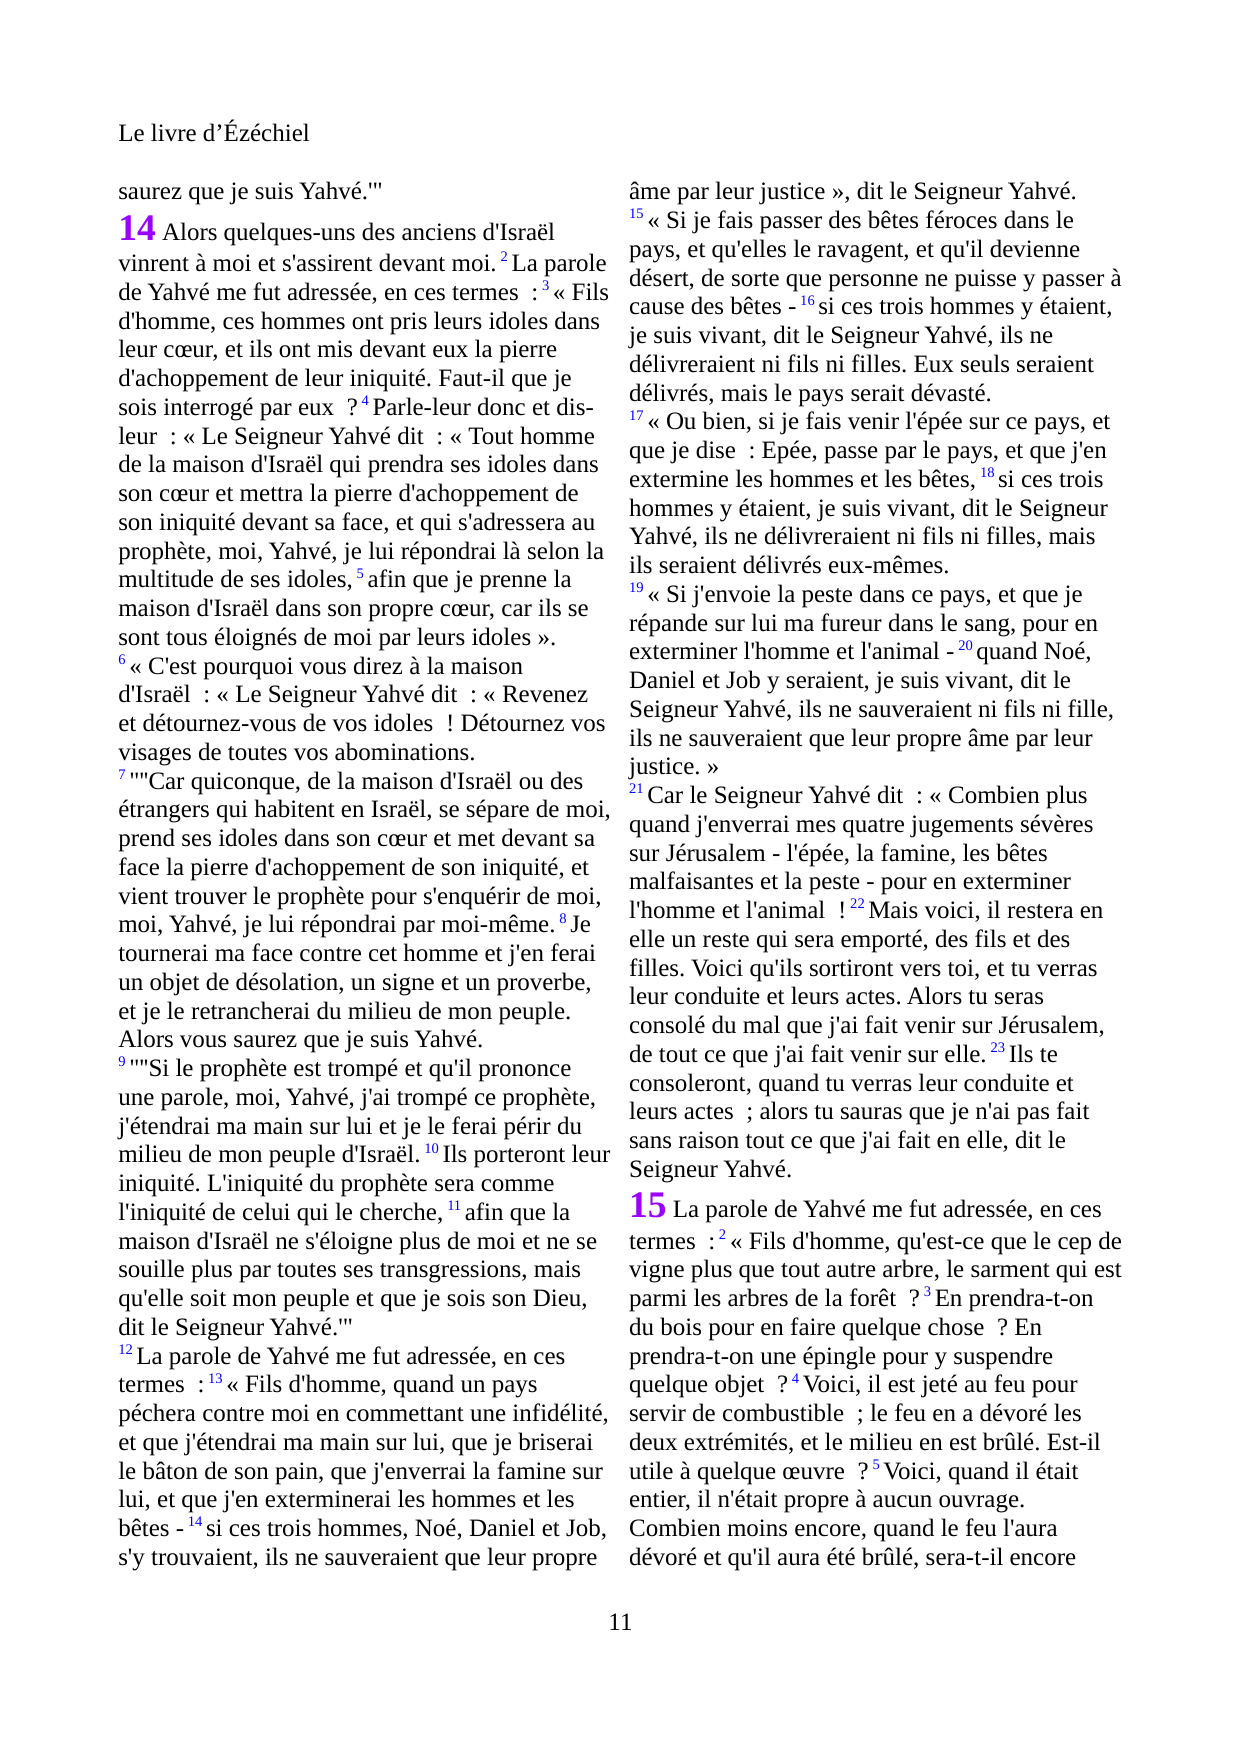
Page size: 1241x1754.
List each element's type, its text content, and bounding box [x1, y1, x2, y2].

text 19 « Si j'envoie la peste dans ce pays, et que je répande sur lui ma fureur dans le sang, pour en exterminer l'homme et l'animal - 20 quand Noé, Daniel et Job y seraient, je suis vivant, dit le Seigneur Yahvé, ils ne sauveraient ni fils ni fille, ils ne sauveraient que leur propre âme par leur justice. » [629, 579, 1122, 780]
text 15 La parole de Yahvé me fut adressée, en ces termes : 2 « Fils d'homme, qu'est-ce que le cep de vigne plus que tout autre arbre, le sarment qui est parmi les arbres de la forêt ? 3 En prendra-t-on du bois pour en faire quelque chose ? En prendra-t-on une épingle pour y suspendre quelque objet ? 4 Voici, il est jeté au feu pour servir de combustible ; le feu en a dévoré les deux extrémités, et le milieu en est brûlé. Est-il utile à quelque œuvre ? 5 Voici, quand il était entier, il n'était propre à aucun ouvrage. Combien moins encore, quand le feu l'aura dévoré et qu'il aura été brûlé, sera-t-il encore [629, 1183, 1122, 1571]
text 17 « Ou bien, si je fais venir l'épée sur ce pays, et que je dise : Epée, passe par le pays, et que j'en extermine les hommes et les bêtes, 18 si ces trois hommes y étaient, je suis vivant, dit le Seigneur Yahvé, ils ne délivreraient ni fils ni filles, mais ils seraient délivrés eux-mêmes. [629, 406, 1122, 579]
text 15 « Si je fais passer des bêtes féroces dans le pays, et qu'elles le ravagent, et qu'il devienne désert, de sorte que personne ne puisse y passer à cause des bêtes - 16 si ces trois hommes y étaient, je suis vivant, dit le Seigneur Yahvé, ils ne délivreraient ni fils ni filles. Eux seuls seraient délivrés, mais le pays serait dévasté. [629, 205, 1122, 406]
text 9 "''Si le prophète est trompé et qu'il prononce une parole, moi, Yahvé, j'ai trompé ce prophète, j'étendrai ma main sur lui et je le ferai périr du milieu de mon peuple d'Israël. 10 Ils porteront leur iniquité. L'iniquité du prophète sera comme l'iniquité de celui qui le cherche, 11 afin que la maison d'Israël ne s'éloigne plus de moi et ne se souille plus par toutes ses transgressions, mais qu'elle soit mon peuple et que je sois son Dieu, dit le Seigneur Yahvé.'" [118, 1053, 611, 1341]
text 6 « C'est pourquoi vous direz à la maison d'Israël : « Le Seigneur Yahvé dit : « Revenez et détournez-vous de vos idoles ! Détournez vos visages de toutes vos abominations. [118, 651, 611, 766]
text 7 "''Car quiconque, de la maison d'Israël ou des étrangers qui habitent en Israël, se sépare de moi, prend ses idoles dans son cœur et met devant sa face la pierre d'achoppement de son iniquité, et vient trouver le prophète pour s'enquérir de moi, moi, Yahvé, je lui répondrai par moi-même. 8 Je tournerai ma face contre cet homme et j'en ferai un objet de désolation, un signe et un proverbe, et je le retrancherai du milieu de mon peuple. Alors vous saurez que je suis Yahvé. [118, 766, 611, 1053]
text saurez que je suis Yahvé.'" [118, 176, 611, 205]
text âme par leur justice », dit le Seigneur Yahvé. [629, 176, 1122, 205]
text 14 Alors quelques-uns des anciens d'Israël vinrent à moi et s'assirent devant moi. 2 La parole de Yahvé me fut adressée, en ces termes : 3 « Fils d'homme, ces hommes ont pris leurs idoles dans leur cœur, et ils ont mis devant eux la pierre d'achoppement de leur iniquité. Faut-il que je sois interrogé par eux ? 4 Parle-leur donc et dis-leur : « Le Seigneur Yahvé dit : « Tout homme de la maison d'Israël qui prendra ses idoles dans son cœur et mettra la pierre d'achoppement de son iniquité devant sa face, et qui s'adressera au prophète, moi, Yahvé, je lui répondrai là selon la multitude de ses idoles, 5 afin que je prenne la maison d'Israël dans son propre cœur, car ils se sont tous éloignés de moi par leurs idoles ». [118, 205, 611, 651]
text 21 Car le Seigneur Yahvé dit : « Combien plus quand j'enverrai mes quatre jugements sévères sur Jérusalem - l'épée, la famine, les bêtes malfaisantes et la peste - pour en exterminer l'homme et l'animal ! 22 Mais voici, il restera en elle un reste qui sera emporté, des fils et des filles. Voici qu'ils sortiront vers toi, et tu verras leur conduite et leurs actes. Alors tu seras consolé du mal que j'ai fait venir sur Jérusalem, de tout ce que j'ai fait venir sur elle. 23 Ils te consoleront, quand tu verras leur conduite et leurs actes ; alors tu sauras que je n'ai pas fait sans raison tout ce que j'ai fait en elle, dit le Seigneur Yahvé. [629, 780, 1122, 1183]
text 12 La parole de Yahvé me fut adressée, en ces termes : 13 « Fils d'homme, quand un pays péchera contre moi en commettant une infidélité, et que j'étendrai ma main sur lui, que je briserai le bâton de son pain, que j'enverrai la famine sur lui, et que j'en exterminerai les hommes et les bêtes - 14 si ces trois hommes, Noé, Daniel et Job, s'y trouvaient, ils ne sauveraient que leur propre [118, 1341, 611, 1571]
